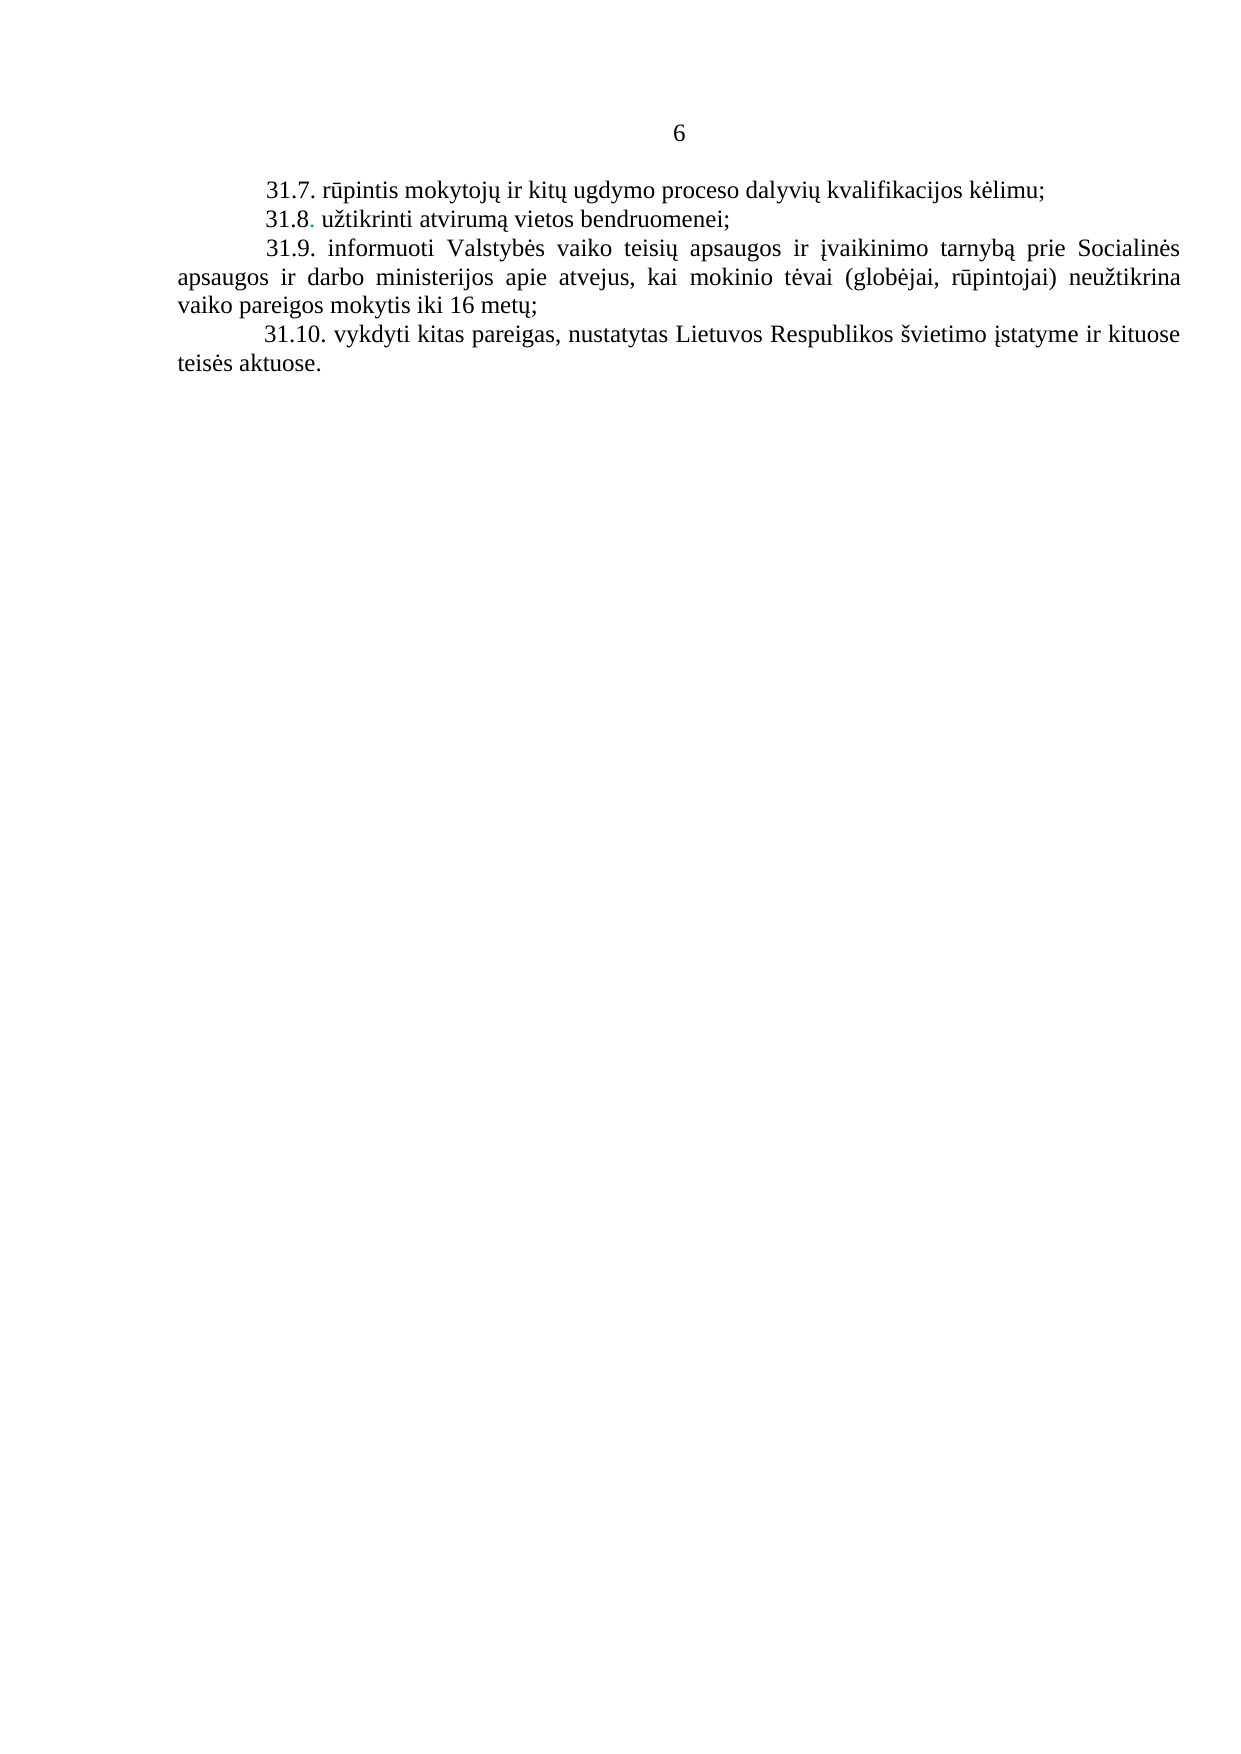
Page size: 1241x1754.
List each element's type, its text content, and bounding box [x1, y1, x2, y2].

text 31.7. rūpintis mokytojų ir kitų ugdymo proceso dalyvių kvalifikacijos kėlimu; [177, 176, 1181, 204]
text 31.8. užtikrinti atvirumą vietos bendruomenei; [177, 204, 1181, 233]
text 31.9. informuoti Valstybės vaiko teisių apsaugos ir įvaikinimo tarnybą prie Socialinės apsaugos ir darbo ministerijos apie atvejus, kai mokinio tėvai (globėjai, rūpintojai) neužtikrina vaiko pareigos mokytis iki 16 metų; [177, 233, 1181, 319]
text 31.10. vykdyti kitas pareigas, nustatytas Lietuvos Respublikos švietimo įstatyme ir kituose teisės aktuose. [177, 319, 1181, 377]
